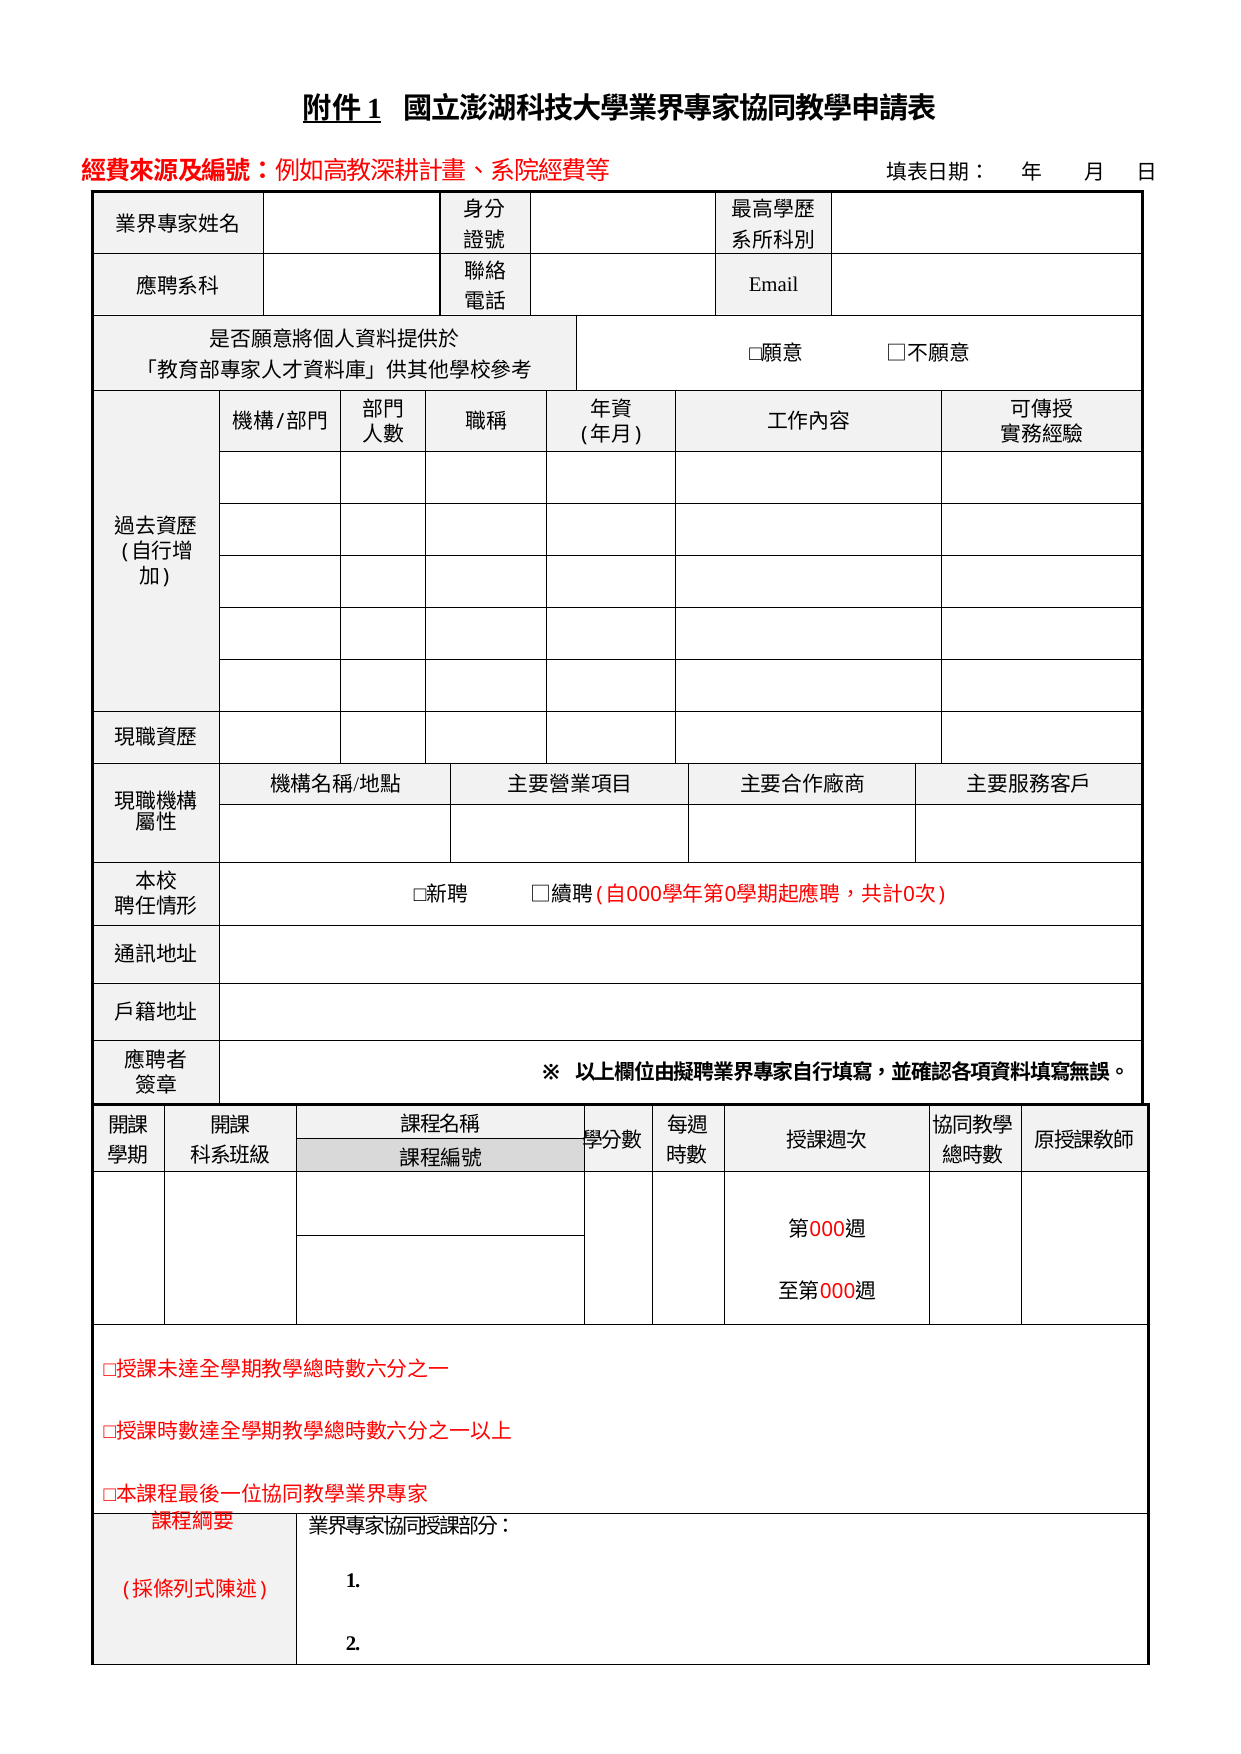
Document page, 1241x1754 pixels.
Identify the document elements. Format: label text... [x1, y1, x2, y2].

table_cell [220, 452, 340, 503]
table_cell 學分數 [585, 1106, 652, 1171]
table_cell 工作內容 [676, 391, 941, 451]
table_cell [547, 556, 675, 607]
text 經費來源及編號：例如高教深耕計畫、系院經費等 填表日期： 年 月 日 [59, 127, 1181, 189]
table_cell [1144, 711, 1148, 762]
table_cell 主要服務客戶 [916, 764, 1141, 804]
table_cell [916, 805, 1141, 862]
table_cell 主要營業項目 [451, 764, 688, 804]
table_cell [1144, 804, 1148, 862]
table_cell [1144, 763, 1148, 804]
table_cell [341, 452, 425, 503]
table_cell [676, 504, 941, 554]
table_cell □新聘 □續聘(自000學年第0學期起應聘，共計0次) [220, 863, 1141, 925]
table_cell ※ 以上欄位由擬聘業界專家自行填寫，並確認各項資料填寫無誤。 [220, 1041, 1141, 1103]
table_cell □願意 □不願意 [577, 316, 1141, 390]
table_cell 現職機構 屬性 [94, 764, 219, 862]
table_cell 部門 人數 [341, 391, 425, 451]
table_cell [832, 254, 1141, 314]
table_cell [426, 504, 546, 554]
table_cell 現職資歷 [94, 712, 219, 762]
table_cell [297, 1172, 584, 1234]
table_cell [689, 805, 915, 862]
table_cell [451, 805, 688, 862]
table_header 身分 證號 [441, 193, 530, 253]
table_cell [341, 712, 425, 762]
table_cell [1144, 390, 1148, 451]
table_cell [547, 504, 675, 554]
table_cell [930, 1172, 1021, 1324]
table_cell [426, 660, 546, 711]
table_cell 原授課敎師 [1022, 1106, 1147, 1171]
table_cell [264, 254, 439, 314]
table_cell 通訊地址 [94, 926, 219, 982]
table_cell [426, 556, 546, 607]
table_cell 職稱 [426, 391, 546, 451]
table_cell 戶籍地址 [94, 984, 219, 1040]
table_cell 應聘系科 [94, 254, 263, 314]
table_cell [220, 608, 340, 658]
table_cell [942, 608, 1141, 658]
table_cell [94, 1172, 164, 1324]
table_cell 是否願意將個人資料提供於 「教育部專家人才資料庫」供其他學校參考 [94, 316, 576, 390]
table_header 業界專家姓名 [94, 193, 263, 253]
table_header 最高學歷 系所科別 [716, 193, 831, 253]
table_cell 授課週次 [725, 1106, 929, 1171]
table_cell 年資 (年月) [547, 391, 675, 451]
table_cell [1144, 315, 1148, 390]
table_cell [1144, 925, 1148, 982]
table_cell [341, 660, 425, 711]
table_cell [942, 660, 1141, 711]
table_cell [1144, 503, 1148, 554]
table_cell 課程綱要 (採條列式陳述) [94, 1514, 296, 1664]
table_cell [531, 254, 715, 314]
table_cell [341, 608, 425, 658]
table_cell 本校 聘任情形 [94, 863, 219, 925]
table_cell [220, 805, 450, 862]
table_cell [426, 608, 546, 658]
table_cell 主要合作廠商 [689, 764, 915, 804]
table_cell [220, 712, 340, 762]
table_cell Email [716, 254, 831, 314]
table_cell [653, 1172, 724, 1324]
table_cell 開課 科系班級 [165, 1106, 296, 1171]
table_cell 可傳授 實務經驗 [942, 391, 1141, 451]
table_cell [1144, 253, 1148, 314]
table_cell [547, 452, 675, 503]
table_cell 課程名稱 [297, 1106, 584, 1138]
table_cell 課程編號 [297, 1139, 584, 1171]
table_cell [942, 556, 1141, 607]
table_cell [676, 712, 941, 762]
table_cell [341, 556, 425, 607]
table_cell [220, 926, 1141, 982]
table_cell [1144, 659, 1148, 711]
table_cell [1144, 555, 1148, 607]
table_cell [942, 504, 1141, 554]
table_cell [220, 660, 340, 711]
table_cell [1144, 862, 1148, 925]
table_cell [1144, 983, 1148, 1040]
table_cell □授課未達全學期教學總時數六分之一 □授課時數達全學期教學總時數六分之一以上 □本課程最後一位協同教學業界專家 [94, 1325, 1147, 1513]
text 附件1 國立澎湖科技大學業界專家協同教學申請表 [59, 64, 1181, 127]
table_cell [426, 712, 546, 762]
table_cell 業界專家協同授課部分： [297, 1514, 1147, 1664]
table_cell [676, 452, 941, 503]
table_cell [676, 608, 941, 658]
table_cell [585, 1172, 652, 1324]
table_cell [165, 1172, 296, 1324]
table_cell 過去資歷 (自行增加) [94, 391, 219, 711]
table_cell [1144, 451, 1148, 503]
table_cell [676, 556, 941, 607]
table_header [832, 193, 1141, 253]
table_cell 機構名稱/地點 [220, 764, 450, 804]
table_cell [426, 452, 546, 503]
table_cell [676, 660, 941, 711]
table_cell [220, 984, 1141, 1040]
table_cell 聯絡 電話 [441, 254, 530, 314]
table_cell 應聘者 簽章 [94, 1041, 219, 1103]
table_cell [547, 608, 675, 658]
table_cell 協同教學 總時數 [930, 1106, 1021, 1171]
table_cell [942, 712, 1141, 762]
table_cell [547, 660, 675, 711]
table_cell 開課學期 [94, 1106, 164, 1171]
table_cell [220, 504, 340, 554]
table_cell [547, 712, 675, 762]
table_cell [1144, 1040, 1148, 1103]
table_header [1144, 190, 1148, 253]
table_cell [1022, 1172, 1147, 1324]
table_cell [942, 452, 1141, 503]
table_cell 機構/部門 [220, 391, 340, 451]
table_header [264, 193, 439, 253]
table_header [531, 193, 715, 253]
table_cell [1144, 607, 1148, 658]
table_cell 每週 時數 [653, 1106, 724, 1171]
table_cell 第000週 至第000週 [725, 1172, 929, 1324]
table_cell [220, 556, 340, 607]
table_cell [297, 1236, 584, 1324]
table_cell [341, 504, 425, 554]
